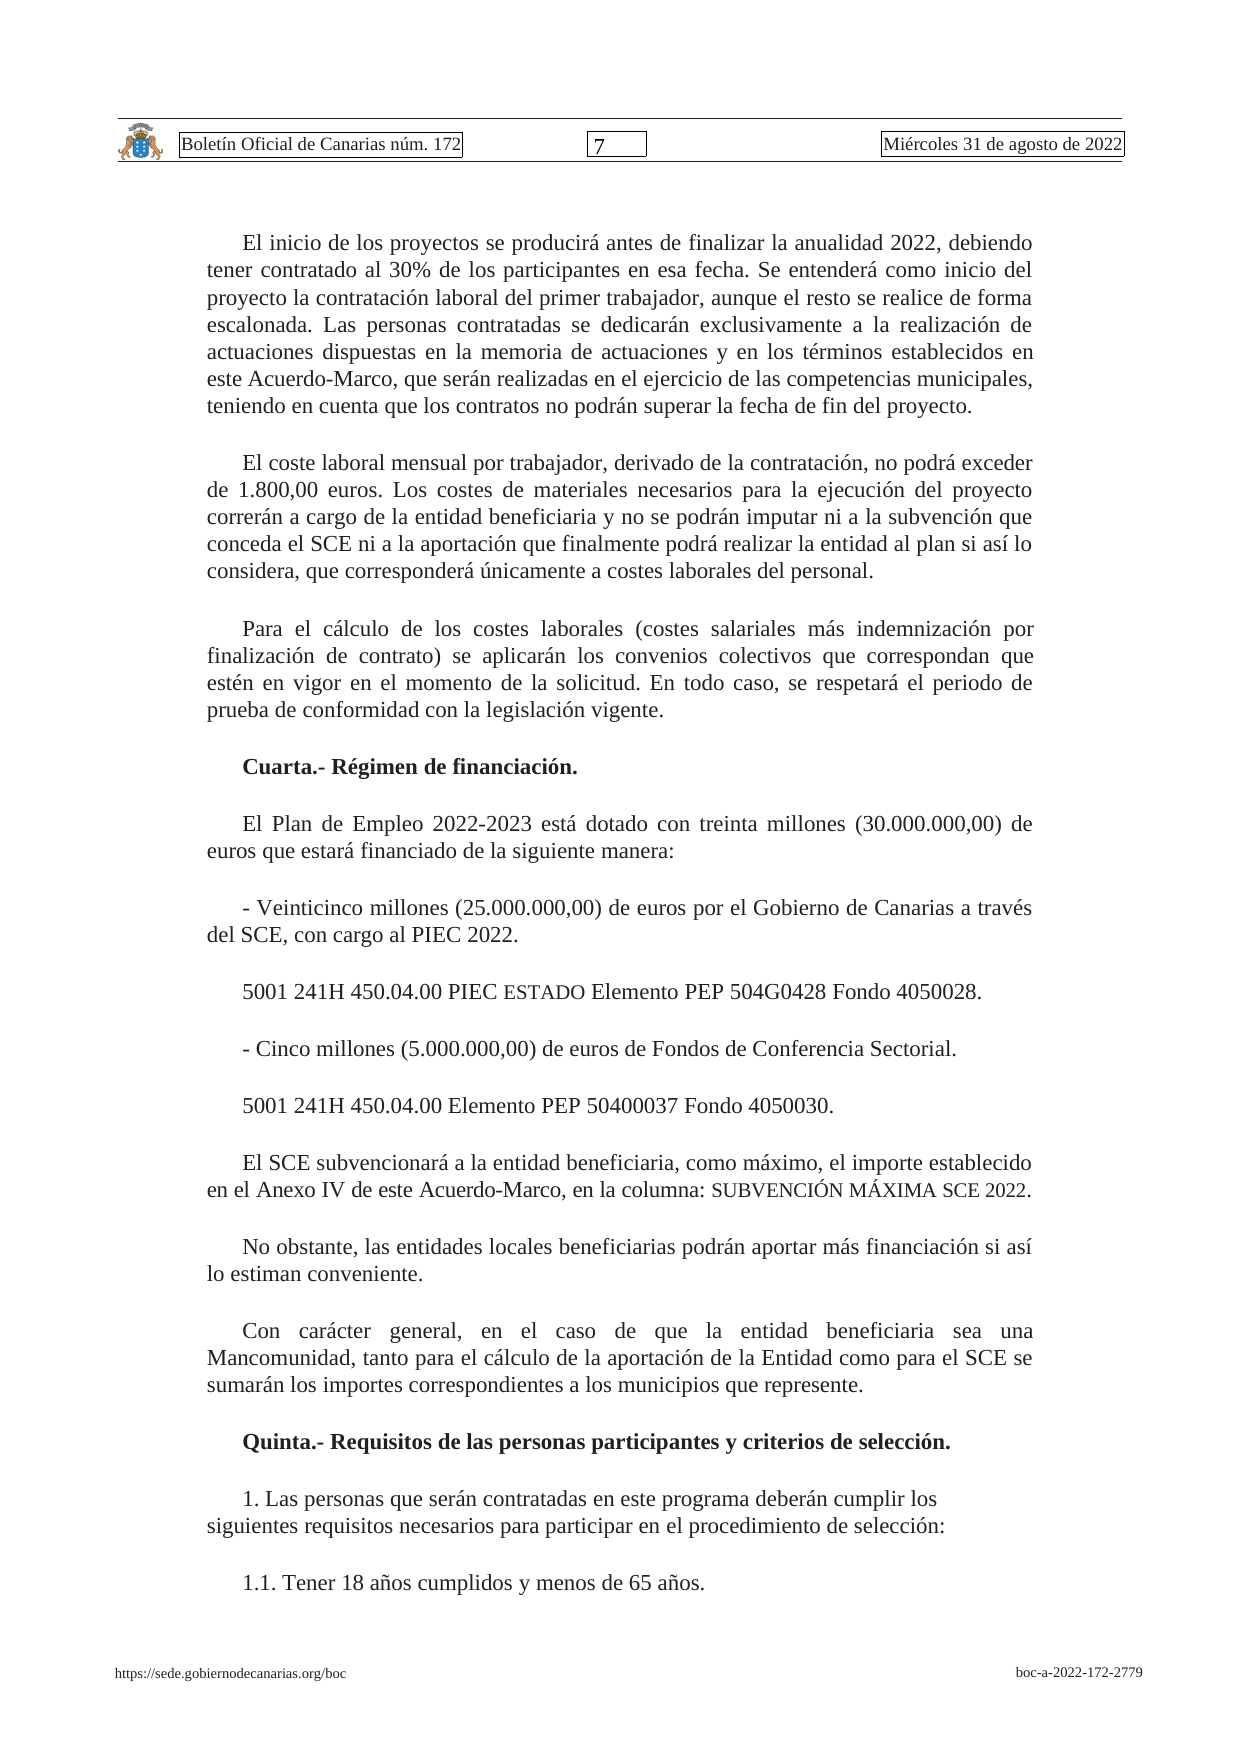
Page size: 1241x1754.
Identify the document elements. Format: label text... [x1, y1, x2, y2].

text El SCE subvencionará a la entidad beneficiaria, como máximo, el importe establecido en el Anexo IV de este Acuerdo-Marco, en la columna: SUBVENCIÓN MÁXIMA SCE 2022. [207, 1149, 1034, 1202]
text El Plan de Empleo 2022-2023 está dotado con treinta millones (30.000.000,00) de euros que estará financiado de la siguiente manera: [207, 810, 1034, 863]
text El coste laboral mensual por trabajador, derivado de la contratación, no podrá exceder de 1.800,00 euros. Los costes de materiales necesarios para la ejecución del proyecto correrán a cargo de la entidad beneficiaria y no se podrán imputar ni a la subvención que conceda el SCE ni a la aportación que finalmente podrá realizar la entidad al plan si así lo considera, que corresponderá únicamente a costes laborales del personal. [207, 449, 1034, 584]
list Las personas que serán contratadas en este programa deberán cumplir los siguientes requisitos necesarios para participar en el procedimiento de selección: [207, 1485, 1034, 1538]
text Con carácter general, en el caso de que la entidad beneficiaria sea una Mancomunidad, tanto para el cálculo de la aportación de la Entidad como para el SCE se sumarán los importes correspondientes a los municipios que represente. [207, 1317, 1034, 1397]
text 5001 241H 450.04.00 PIEC ESTADO Elemento PEP 504G0428 Fondo 4050028. [242, 978, 1065, 1004]
list Tener 18 años cumplidos y menos de 65 años. [242, 1569, 1065, 1595]
text Para el cálculo de los costes laborales (costes salariales más indemnización por finalización de contrato) se aplicarán los convenios colectivos que correspondan que estén en vigor en el momento de la solicitud. En todo caso, se respetará el periodo de prueba de conformidad con la legislación vigente. [207, 615, 1034, 722]
text No obstante, las entidades locales beneficiarias podrán aportar más financiación si así lo estiman conveniente. [207, 1233, 1034, 1286]
subtitle Cuarta.- Régimen de financiación. [242, 753, 1065, 779]
picture [118, 123, 163, 160]
text El inicio de los proyectos se producirá antes de finalizar la anualidad 2022, debiendo tener contratado al 30% de los participantes en esa fecha. Se entenderá como inicio del proyecto la contratación laboral del primer trabajador, aunque el resto se realice de forma escalonada. Las personas contratadas se dedicarán exclusivamente a la realización de actuaciones dispuestas en la memoria de actuaciones y en los términos establecidos en este Acuerdo-Marco, que serán realizadas en el ejercicio de las competencias municipales, teniendo en cuenta que los contratos no podrán superar la fecha de fin del proyecto. [207, 229, 1034, 418]
subtitle Quinta.- Requisitos de las personas participantes y criterios de selección. [242, 1428, 1065, 1454]
list Veinticinco millones (25.000.000,00) de euros por el Gobierno de Canarias a través del SCE, con cargo al PIEC 2022. [207, 894, 1034, 947]
list Cinco millones (5.000.000,00) de euros de Fondos de Conferencia Sectorial. 5001 241H 450.04.00 Elemento PEP 50400037 Fondo 4050030. [242, 1035, 958, 1118]
